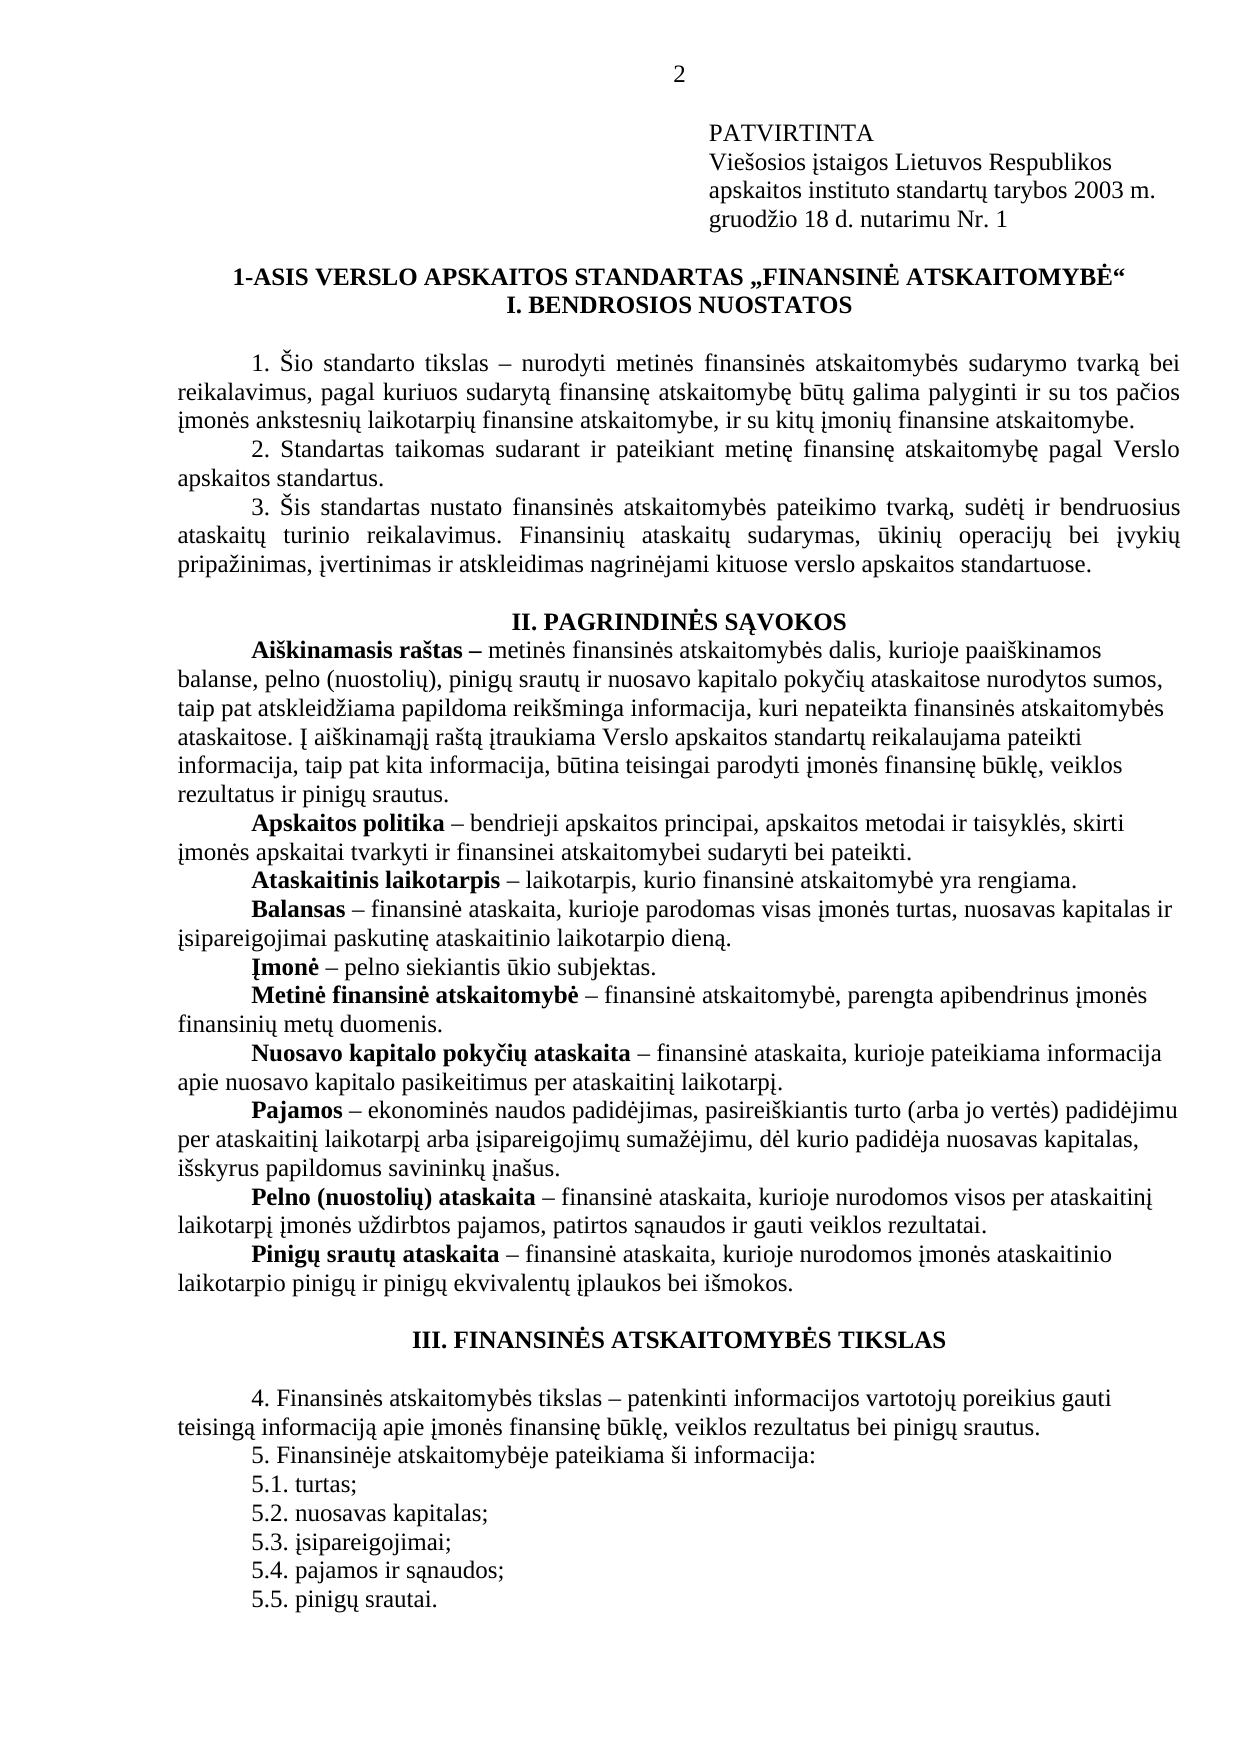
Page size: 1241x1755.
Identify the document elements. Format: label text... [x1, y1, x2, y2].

text 1. Šio standarto tikslas – nurodyti metinės finansinės atskaitomybės sudarymo tvarką bei reikalavimus, pagal kuriuos sudarytą finansinę atskaitomybę būtų galima palyginti ir su tos pačios įmonės ankstesnių laikotarpių finansine atskaitomybe, ir su kitų įmonių finansine atskaitomybe. [177, 348, 1181, 434]
text Įmonė – pelno siekiantis ūkio subjektas. [177, 952, 1181, 981]
text Balansas – finansinė ataskaita, kurioje parodomas visas įmonės turtas, nuosavas kapitalas ir įsipareigojimai paskutinę ataskaitinio laikotarpio dieną. [177, 894, 1181, 952]
text Metinė finansinė atskaitomybė – finansinė atskaitomybė, parengta apibendrinus įmonės finansinių metų duomenis. [177, 981, 1181, 1038]
text Ataskaitinis laikotarpis – laikotarpis, kurio finansinė atskaitomybė yra rengiama. [177, 866, 1181, 894]
text 5.4. pajamos ir sąnaudos; [177, 1556, 1181, 1584]
text 5.2. nuosavas kapitalas; [177, 1498, 1181, 1527]
text Nuosavo kapitalo pokyčių ataskaita – finansinė ataskaita, kurioje pateikiama informacija apie nuosavo kapitalo pasikeitimus per ataskaitinį laikotarpį. [177, 1038, 1181, 1096]
text 5.5. pinigų srautai. [177, 1584, 1181, 1613]
text I. BENDROSIOS NUOSTATOS [177, 291, 1181, 319]
text 4. Finansinės atskaitomybės tikslas – patenkinti informacijos vartotojų poreikius gauti teisingą informaciją apie įmonės finansinę būklę, veiklos rezultatus bei pinigų srautus. [177, 1383, 1181, 1441]
text 5. Finansinėje atskaitomybėje pateikiama ši informacija: [177, 1441, 1181, 1469]
text PATVIRTINTA [709, 118, 1181, 147]
text Apskaitos politika – bendrieji apskaitos principai, apskaitos metodai ir taisyklės, skirti įmonės apskaitai tvarkyti ir finansinei atskaitomybei sudaryti bei pateikti. [177, 808, 1181, 866]
text Pinigų srautų ataskaita – finansinė ataskaita, kurioje nurodomos įmonės ataskaitinio laikotarpio pinigų ir pinigų ekvivalentų įplaukos bei išmokos. [177, 1239, 1181, 1297]
text 1-ASIS VERSLO APSKAITOS STANDARTAS „FINANSINĖ ATSKAITOMYBĖ“ [177, 262, 1181, 291]
text Aiškinamasis raštas – metinės finansinės atskaitomybės dalis, kurioje paaiškinamos balanse, pelno (nuostolių), pinigų srautų ir nuosavo kapitalo pokyčių ataskaitose nurodytos sumos, taip pat atskleidžiama papildoma reikšminga informacija, kuri nepateikta finansinės atskaitomybės ataskaitose. Į aiškinamąjį raštą įtraukiama Verslo apskaitos standartų reikalaujama pateikti informacija, taip pat kita informacija, būtina teisingai parodyti įmonės finansinę būklę, veiklos rezultatus ir pinigų srautus. [177, 636, 1181, 808]
text Viešosios įstaigos Lietuvos Respublikos [177, 147, 1181, 176]
text apskaitos instituto standartų tarybos 2003 m. [177, 176, 1181, 204]
text 5.3. įsipareigojimai; [177, 1527, 1181, 1556]
text Pajamos – ekonominės naudos padidėjimas, pasireiškiantis turto (arba jo vertės) padidėjimu per ataskaitinį laikotarpį arba įsipareigojimų sumažėjimu, dėl kurio padidėja nuosavas kapitalas, išskyrus papildomus savininkų įnašus. [177, 1096, 1181, 1182]
text 5.1. turtas; [177, 1469, 1181, 1498]
text gruodžio 18 d. nutarimu Nr. 1 [177, 204, 1181, 233]
text Pelno (nuostolių) ataskaita – finansinė ataskaita, kurioje nurodomos visos per ataskaitinį laikotarpį įmonės uždirbtos pajamos, patirtos sąnaudos ir gauti veiklos rezultatai. [177, 1182, 1181, 1239]
text II. PAGRINDINĖS SĄVOKOS [177, 607, 1181, 636]
text 2. Standartas taikomas sudarant ir pateikiant metinę finansinę atskaitomybę pagal Verslo apskaitos standartus. [177, 434, 1181, 492]
text 3. Šis standartas nustato finansinės atskaitomybės pateikimo tvarką, sudėtį ir bendruosius ataskaitų turinio reikalavimus. Finansinių ataskaitų sudarymas, ūkinių operacijų bei įvykių pripažinimas, įvertinimas ir atskleidimas nagrinėjami kituose verslo apskaitos standartuose. [177, 492, 1181, 578]
text III. FINANSINĖS ATSKAITOMYBĖS TIKSLAS [177, 1326, 1181, 1354]
